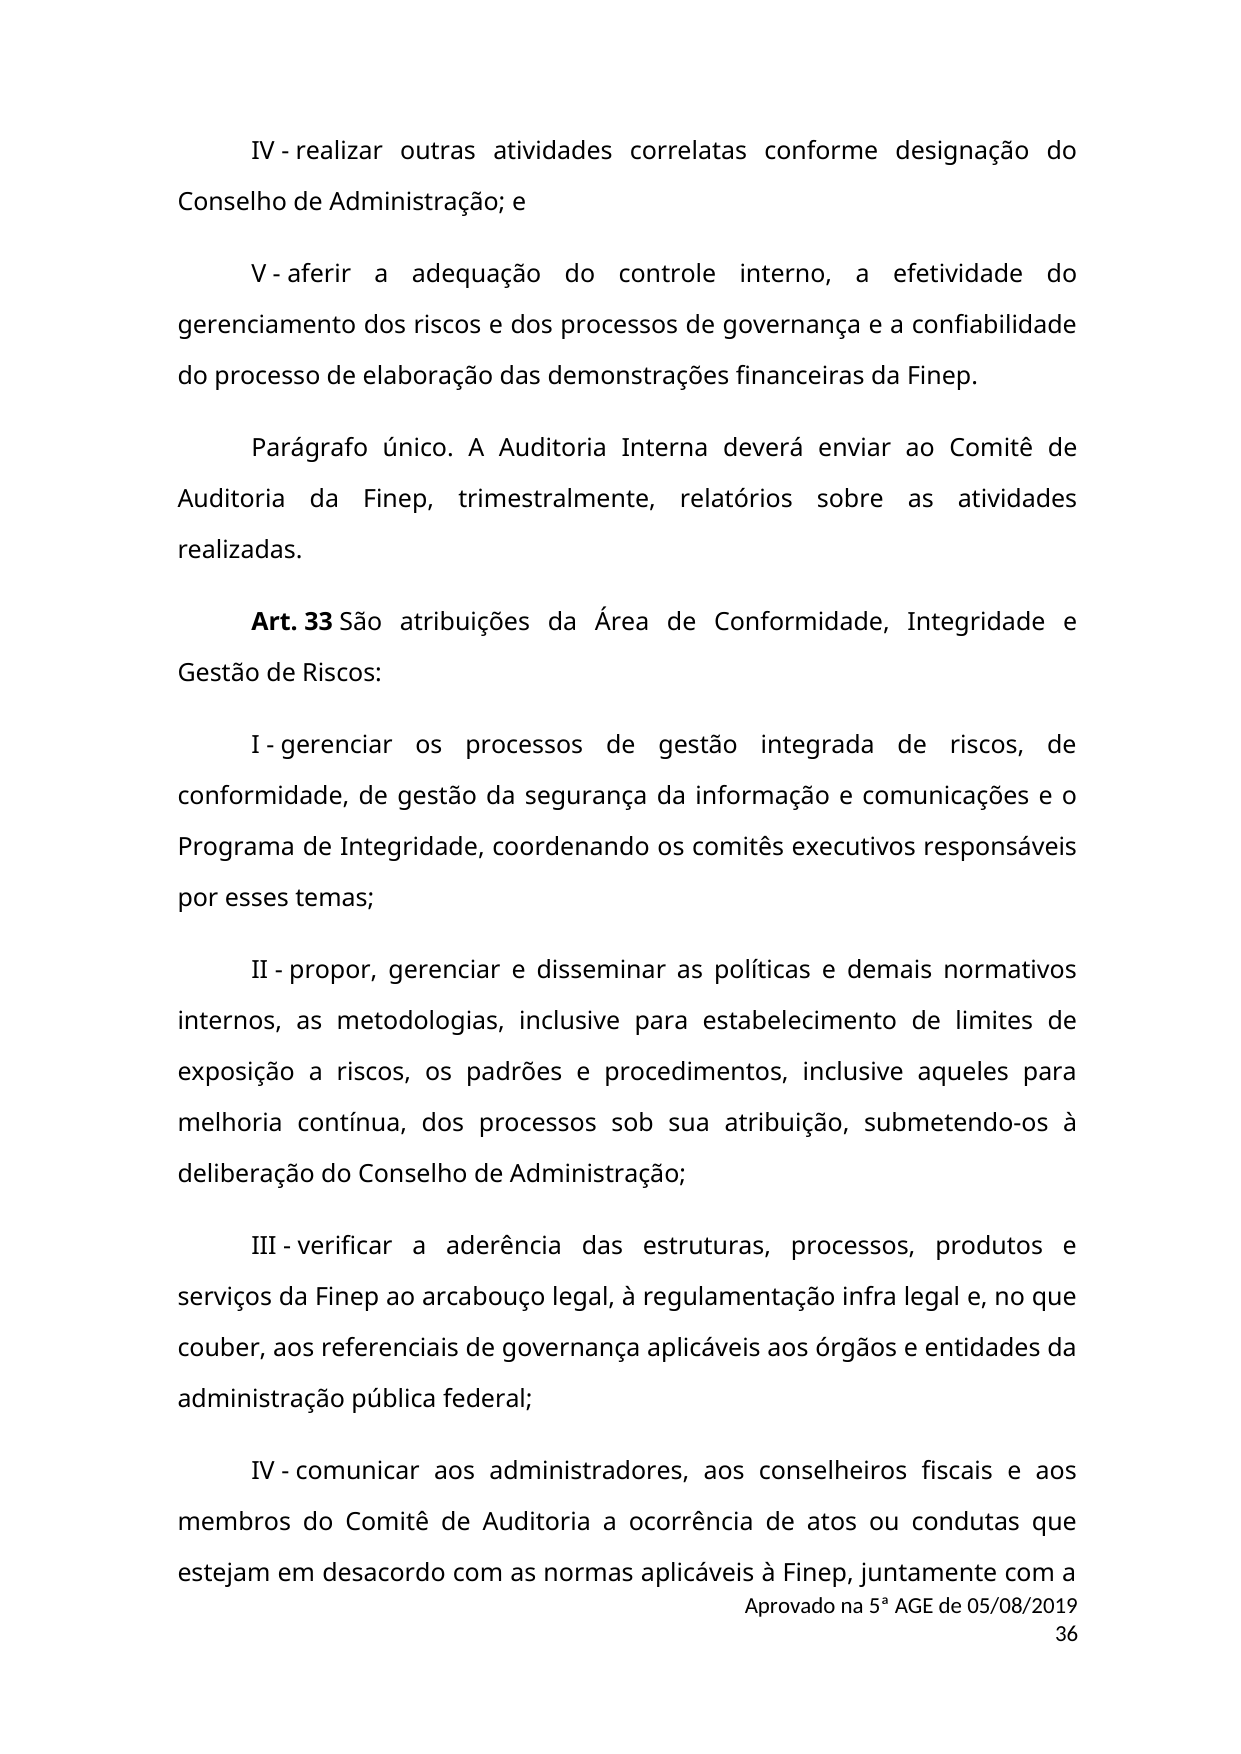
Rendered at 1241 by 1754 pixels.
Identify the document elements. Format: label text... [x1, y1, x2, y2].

text II - propor, gerenciar e disseminar as políticas e demais normativos internos, as metodologias, inclusive para estabelecimento de limites de exposição a riscos, os padrões e procedimentos, inclusive aqueles para melhoria contínua, dos processos sob sua atribuição, submetendo-os à deliberação do Conselho de Administração; [177, 952, 1078, 1190]
text V - aferir a adequação do controle interno, a efetividade do gerenciamento dos riscos e dos processos de governança e a confiabilidade do processo de elaboração das demonstrações financeiras da Finep. [177, 256, 1078, 392]
text Parágrafo único. A Auditoria Interna deverá enviar ao Comitê de Auditoria da Finep, trimestralmente, relatórios sobre as atividades realizadas. [177, 430, 1078, 566]
text I - gerenciar os processos de gestão integrada de riscos, de conformidade, de gestão da segurança da informação e comunicações e o Programa de Integridade, coordenando os comitês executivos responsáveis por esses temas; [177, 727, 1078, 914]
text IV - comunicar aos administradores, aos conselheiros fiscais e aos membros do Comitê de Auditoria a ocorrência de atos ou condutas que estejam em desacordo com as normas aplicáveis à Finep, juntamente com a [177, 1453, 1078, 1589]
text III - verificar a aderência das estruturas, processos, produtos e serviços da Finep ao arcabouço legal, à regulamentação infra legal e, no que couber, aos referenciais de governança aplicáveis aos órgãos e entidades da administração pública federal; [177, 1228, 1078, 1415]
text Art. 33 São atribuições da Área de Conformidade, Integridade e Gestão de Riscos: [177, 604, 1078, 689]
text IV - realizar outras atividades correlatas conforme designação do Conselho de Administração; e [177, 133, 1078, 218]
